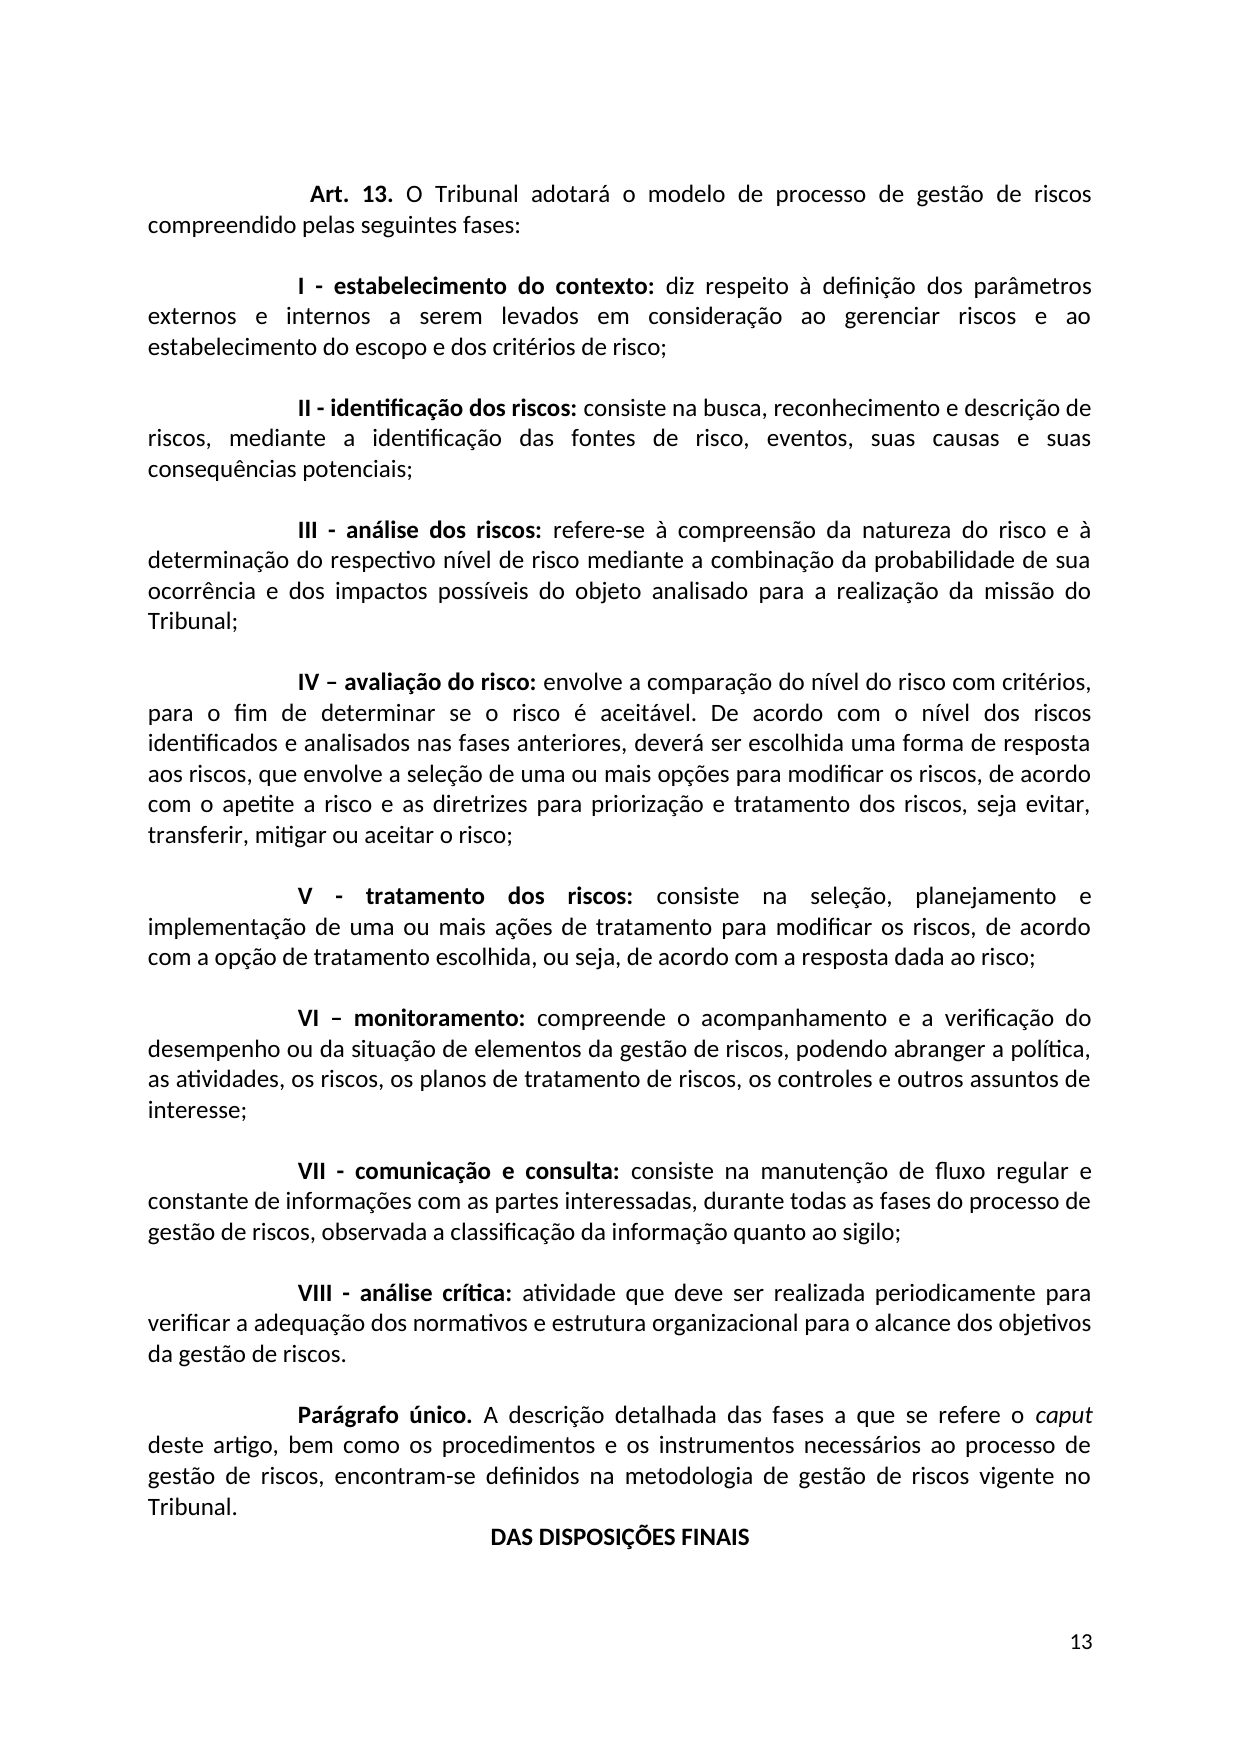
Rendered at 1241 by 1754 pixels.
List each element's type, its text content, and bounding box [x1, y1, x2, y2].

text VIII - análise crítica: atividade que deve ser realizada periodicamente para verificar a adequação dos normativos e estrutura organizacional para o alcance dos objetivos da gestão de riscos. [148, 1277, 1092, 1368]
text VII - comunicação e consulta: consiste na manutenção de fluxo regular e constante de informações com as partes interessadas, durante todas as fases do processo de gestão de riscos, observada a classificação da informação quanto ao sigilo; [148, 1155, 1092, 1246]
text IV – avaliação do risco: envolve a comparação do nível do risco com critérios, para o fim de determinar se o risco é aceitável. De acordo com o nível dos riscos identificados e analisados nas fases anteriores, deverá ser escolhida uma forma de resposta aos riscos, que envolve a seleção de uma ou mais opções para modificar os riscos, de acordo com o apetite a risco e as diretrizes para priorização e tratamento dos riscos, seja evitar, transferir, mitigar ou aceitar o risco; [148, 667, 1092, 850]
text V - tratamento dos riscos: consiste na seleção, planejamento e implementação de uma ou mais ações de tratamento para modificar os riscos, de acordo com a opção de tratamento escolhida, ou seja, de acordo com a resposta dada ao risco; [148, 880, 1092, 972]
text II - identificação dos riscos: consiste na busca, reconhecimento e descrição de riscos, mediante a identificação das fontes de risco, eventos, suas causas e suas consequências potenciais; [148, 392, 1092, 483]
text VI – monitoramento: compreende o acompanhamento e a verificação do desempenho ou da situação de elementos da gestão de riscos, podendo abranger a política, as atividades, os riscos, os planos de tratamento de riscos, os controles e outros assuntos de interesse; [148, 1002, 1092, 1124]
text I - estabelecimento do contexto: diz respeito à definição dos parâmetros externos e internos a serem levados em consideração ao gerenciar riscos e ao estabelecimento do escopo e dos critérios de risco; [148, 270, 1092, 361]
text III - análise dos riscos: refere-se à compreensão da natureza do risco e à determinação do respectivo nível de risco mediante a combinação da probabilidade de sua ocorrência e dos impactos possíveis do objeto analisado para a realização da missão do Tribunal; [148, 514, 1092, 636]
text Parágrafo único. A descrição detalhada das fases a que se refere o caput deste artigo, bem como os procedimentos e os instrumentos necessários ao processo de gestão de riscos, encontram-se definidos na metodologia de gestão de riscos vigente no Tribunal. [148, 1399, 1092, 1521]
text DAS DISPOSIÇÕES FINAIS [148, 1521, 1092, 1552]
text Art. 13. O Tribunal adotará o modelo de processo de gestão de riscos compreendido pelas seguintes fases: [148, 178, 1092, 239]
